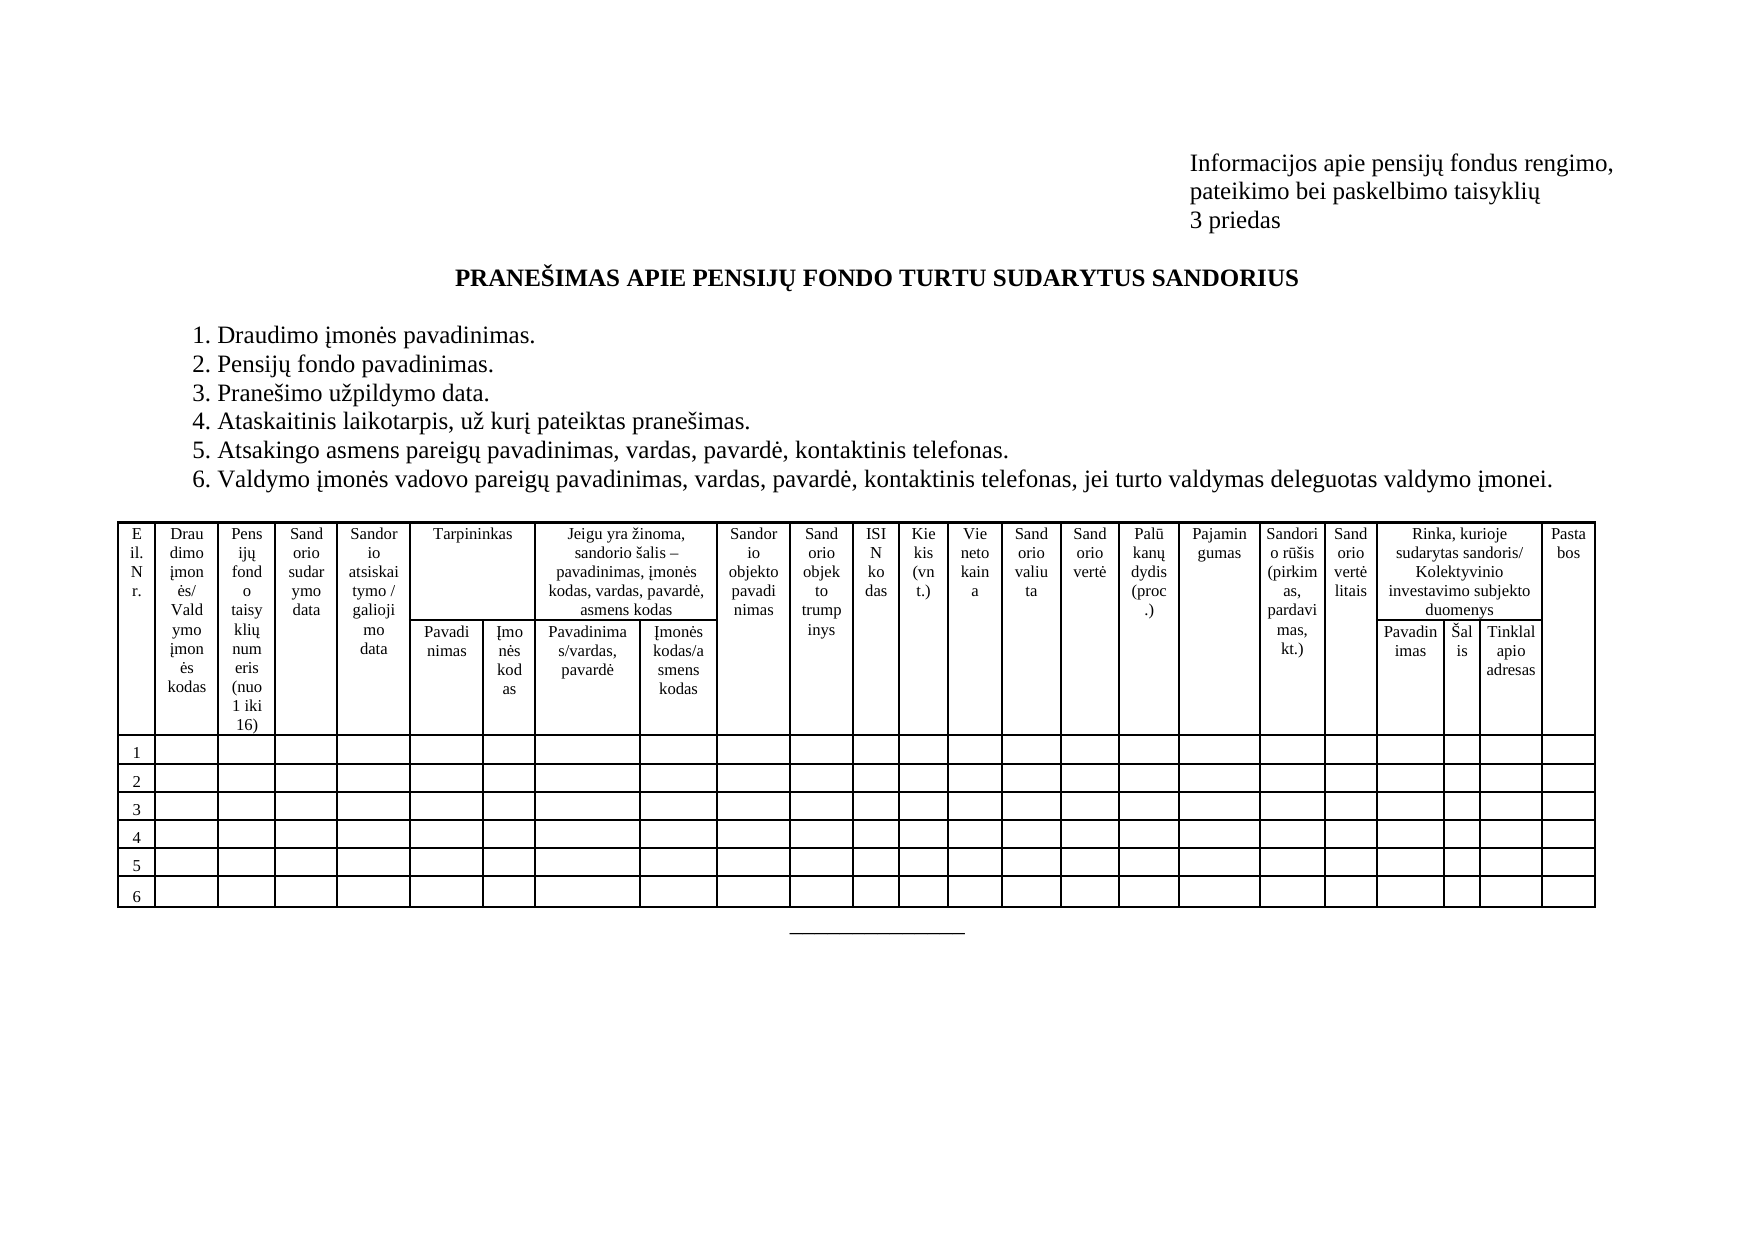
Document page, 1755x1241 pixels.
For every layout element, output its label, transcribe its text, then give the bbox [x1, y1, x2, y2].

table_cell [949, 736, 1001, 762]
table_cell [854, 793, 898, 819]
table_cell [536, 736, 639, 762]
table_cell [484, 821, 534, 847]
table_cell [156, 821, 217, 847]
table_cell [1120, 877, 1178, 906]
table_cell [641, 793, 716, 819]
table_cell 6 [119, 877, 154, 906]
table_cell [411, 736, 482, 762]
table_cell [219, 736, 274, 762]
table_cell Pavadinimas [411, 621, 482, 734]
text 6. Valdymo įmonės vadovo pareigų pavadinimas, vardas, pavardė, kontaktinis telefonas, jei turto valdymas deleguotas valdymo įmonei. [118, 464, 1636, 493]
table_header Palūkanų dydis (proc.) [1120, 524, 1178, 734]
table_cell [791, 821, 852, 847]
table_cell [900, 849, 947, 875]
table_cell [1062, 736, 1118, 762]
table_cell [1003, 793, 1060, 819]
table_cell [1326, 736, 1376, 762]
table_cell [1120, 849, 1178, 875]
table_cell [1062, 849, 1118, 875]
table_cell [854, 765, 898, 791]
table_cell [1543, 765, 1594, 791]
table_header Sandorio atsiskaitymo / galiojimo data [338, 524, 409, 734]
table_cell [718, 765, 789, 791]
table_cell [1003, 877, 1060, 906]
table_cell [1543, 736, 1594, 762]
table_header ISIN kodas [854, 524, 898, 734]
table_cell [791, 877, 852, 906]
table_cell [900, 793, 947, 819]
table_cell [276, 821, 336, 847]
text pateikimo bei paskelbimo taisyklių [118, 176, 1636, 205]
table_cell [1445, 793, 1479, 819]
table_cell [1180, 793, 1259, 819]
table_cell [1180, 821, 1259, 847]
table_cell [854, 877, 898, 906]
table_cell [276, 765, 336, 791]
table_cell [718, 821, 789, 847]
table_cell [411, 821, 482, 847]
table_cell [338, 765, 409, 791]
table_cell [900, 736, 947, 762]
table_cell Pavadinimas [1378, 621, 1443, 734]
table_header Jeigu yra žinoma, sandorio šalis – pavadinimas, įmonės kodas, vardas, pavardė, asmens kodas [536, 524, 716, 619]
table_header Sandorio vertė litais [1326, 524, 1376, 734]
table_cell [484, 736, 534, 762]
table_cell [949, 877, 1001, 906]
table_cell [949, 849, 1001, 875]
table_cell [1543, 849, 1594, 875]
table_cell [338, 877, 409, 906]
table_cell [411, 849, 482, 875]
table_cell [1481, 736, 1541, 762]
table_cell [1445, 765, 1479, 791]
table_cell Šalis [1445, 621, 1479, 734]
table_cell [900, 877, 947, 906]
table_cell [791, 765, 852, 791]
table_cell Įmonės kodas [484, 621, 534, 734]
text 3. Pranešimo užpildymo data. [118, 378, 1636, 406]
table_cell [338, 736, 409, 762]
table_cell [854, 849, 898, 875]
table_cell [276, 736, 336, 762]
table_cell [1445, 877, 1479, 906]
table_cell [276, 793, 336, 819]
table_cell [1062, 765, 1118, 791]
table_cell [1543, 877, 1594, 906]
table_header Sandorio rūšis (pirkimas, pardavimas, kt.) [1261, 524, 1324, 734]
table_cell [1326, 793, 1376, 819]
table_cell 5 [119, 849, 154, 875]
table_header Pajamingumas [1180, 524, 1259, 734]
table_cell [484, 849, 534, 875]
table_cell [1481, 877, 1541, 906]
table_cell [156, 765, 217, 791]
table_cell [1120, 793, 1178, 819]
table_cell [156, 793, 217, 819]
table_cell [1481, 821, 1541, 847]
table_cell 1 [119, 736, 154, 762]
table_header Draudimo įmonės/ Valdymo įmonės kodas [156, 524, 217, 734]
text Informacijos apie pensijų fondus rengimo, [118, 148, 1636, 176]
table_cell 2 [119, 765, 154, 791]
table_cell [718, 849, 789, 875]
table_cell [1481, 793, 1541, 819]
table_cell [1261, 877, 1324, 906]
table_header Sandorio objekto trumpinys [791, 524, 852, 734]
table_cell [1378, 849, 1443, 875]
table_cell [1261, 793, 1324, 819]
table_cell [1326, 877, 1376, 906]
table_cell [338, 849, 409, 875]
table_cell [1378, 793, 1443, 819]
table_cell [411, 793, 482, 819]
table_cell [718, 793, 789, 819]
table_cell [854, 821, 898, 847]
table_cell [1062, 877, 1118, 906]
table_cell [1261, 821, 1324, 847]
table_cell [411, 877, 482, 906]
table_cell [536, 765, 639, 791]
table_cell [484, 793, 534, 819]
table_cell [641, 877, 716, 906]
table_header Pensijų fondo taisyklių numeris (nuo 1 iki 16) [219, 524, 274, 734]
table_cell [641, 821, 716, 847]
table_cell [1120, 736, 1178, 762]
table_cell [1481, 849, 1541, 875]
table_cell [219, 765, 274, 791]
table_cell [276, 849, 336, 875]
table_cell [1378, 765, 1443, 791]
table_cell [718, 736, 789, 762]
table_cell [411, 765, 482, 791]
table_cell [1445, 736, 1479, 762]
table_cell [1180, 736, 1259, 762]
table_cell [1445, 849, 1479, 875]
table_cell [1180, 765, 1259, 791]
text 2. Pensijų fondo pavadinimas. [118, 349, 1636, 378]
table_cell [900, 821, 947, 847]
table_cell [1326, 849, 1376, 875]
table_cell [484, 765, 534, 791]
table_cell [536, 877, 639, 906]
table_cell [338, 793, 409, 819]
table_header Sandorio sudarymo data [276, 524, 336, 734]
table_header Eil. Nr. [119, 524, 154, 734]
table_cell [854, 736, 898, 762]
table_cell [1003, 765, 1060, 791]
table_cell [1543, 793, 1594, 819]
table_cell [1378, 821, 1443, 847]
text 1. Draudimo įmonės pavadinimas. [118, 320, 1636, 349]
table_cell [641, 736, 716, 762]
table_cell [949, 793, 1001, 819]
table_cell [1543, 821, 1594, 847]
table_cell [219, 877, 274, 906]
table_cell [1120, 765, 1178, 791]
table_cell [1003, 849, 1060, 875]
table_cell [1261, 849, 1324, 875]
table_header Rinka, kurioje sudarytas sandoris/ Kolektyvinio investavimo subjekto duomenys [1378, 524, 1541, 619]
table_cell [1003, 736, 1060, 762]
table_cell [1180, 849, 1259, 875]
table_cell [1326, 821, 1376, 847]
table_header Kiekis (vnt.) [900, 524, 947, 734]
table_cell 4 [119, 821, 154, 847]
table_cell [156, 877, 217, 906]
table_cell [219, 793, 274, 819]
table_cell [1261, 736, 1324, 762]
table_cell [900, 765, 947, 791]
table_cell [1481, 765, 1541, 791]
table_cell [276, 877, 336, 906]
table_cell [536, 849, 639, 875]
table_cell [536, 793, 639, 819]
table_cell [156, 849, 217, 875]
table_cell [949, 765, 1001, 791]
table_header Sandorio valiuta [1003, 524, 1060, 734]
table_header Tarpininkas [411, 524, 534, 619]
table_header Sandorio vertė [1062, 524, 1118, 734]
table_header Pastabos [1543, 524, 1594, 734]
table_cell [1120, 821, 1178, 847]
table_cell [1378, 877, 1443, 906]
table_cell [1062, 821, 1118, 847]
table_cell [1180, 877, 1259, 906]
table_cell [791, 793, 852, 819]
table_cell [338, 821, 409, 847]
table_cell [1378, 736, 1443, 762]
table_cell 3 [119, 793, 154, 819]
table_cell [949, 821, 1001, 847]
table_cell [219, 821, 274, 847]
table_cell [219, 849, 274, 875]
table_cell [641, 765, 716, 791]
text ______________ [118, 908, 1636, 937]
table_header Vieneto kaina [949, 524, 1001, 734]
table_cell [1445, 821, 1479, 847]
text 4. Ataskaitinis laikotarpis, už kurį pateiktas pranešimas. [118, 406, 1636, 435]
table_cell [156, 736, 217, 762]
text 3 priedas [118, 205, 1636, 234]
table_cell Pavadinimas/vardas, pavardė [536, 621, 639, 734]
table_cell Tinklalapio adresas [1481, 621, 1541, 734]
table_cell [718, 877, 789, 906]
table_header Sandorio objekto pavadinimas [718, 524, 789, 734]
table_cell [791, 736, 852, 762]
table_cell [1261, 765, 1324, 791]
table_cell Įmonės kodas/asmens kodas [641, 621, 716, 734]
table_cell [1062, 793, 1118, 819]
text 5. Atsakingo asmens pareigų pavadinimas, vardas, pavardė, kontaktinis telefonas. [118, 435, 1636, 464]
table_cell [641, 849, 716, 875]
table_cell [1003, 821, 1060, 847]
table_cell [536, 821, 639, 847]
table_cell [791, 849, 852, 875]
table_cell [484, 877, 534, 906]
text PRANEŠIMAS apie pensijų fondo turtu sudarytus sandorius [118, 263, 1636, 291]
table_cell [1326, 765, 1376, 791]
